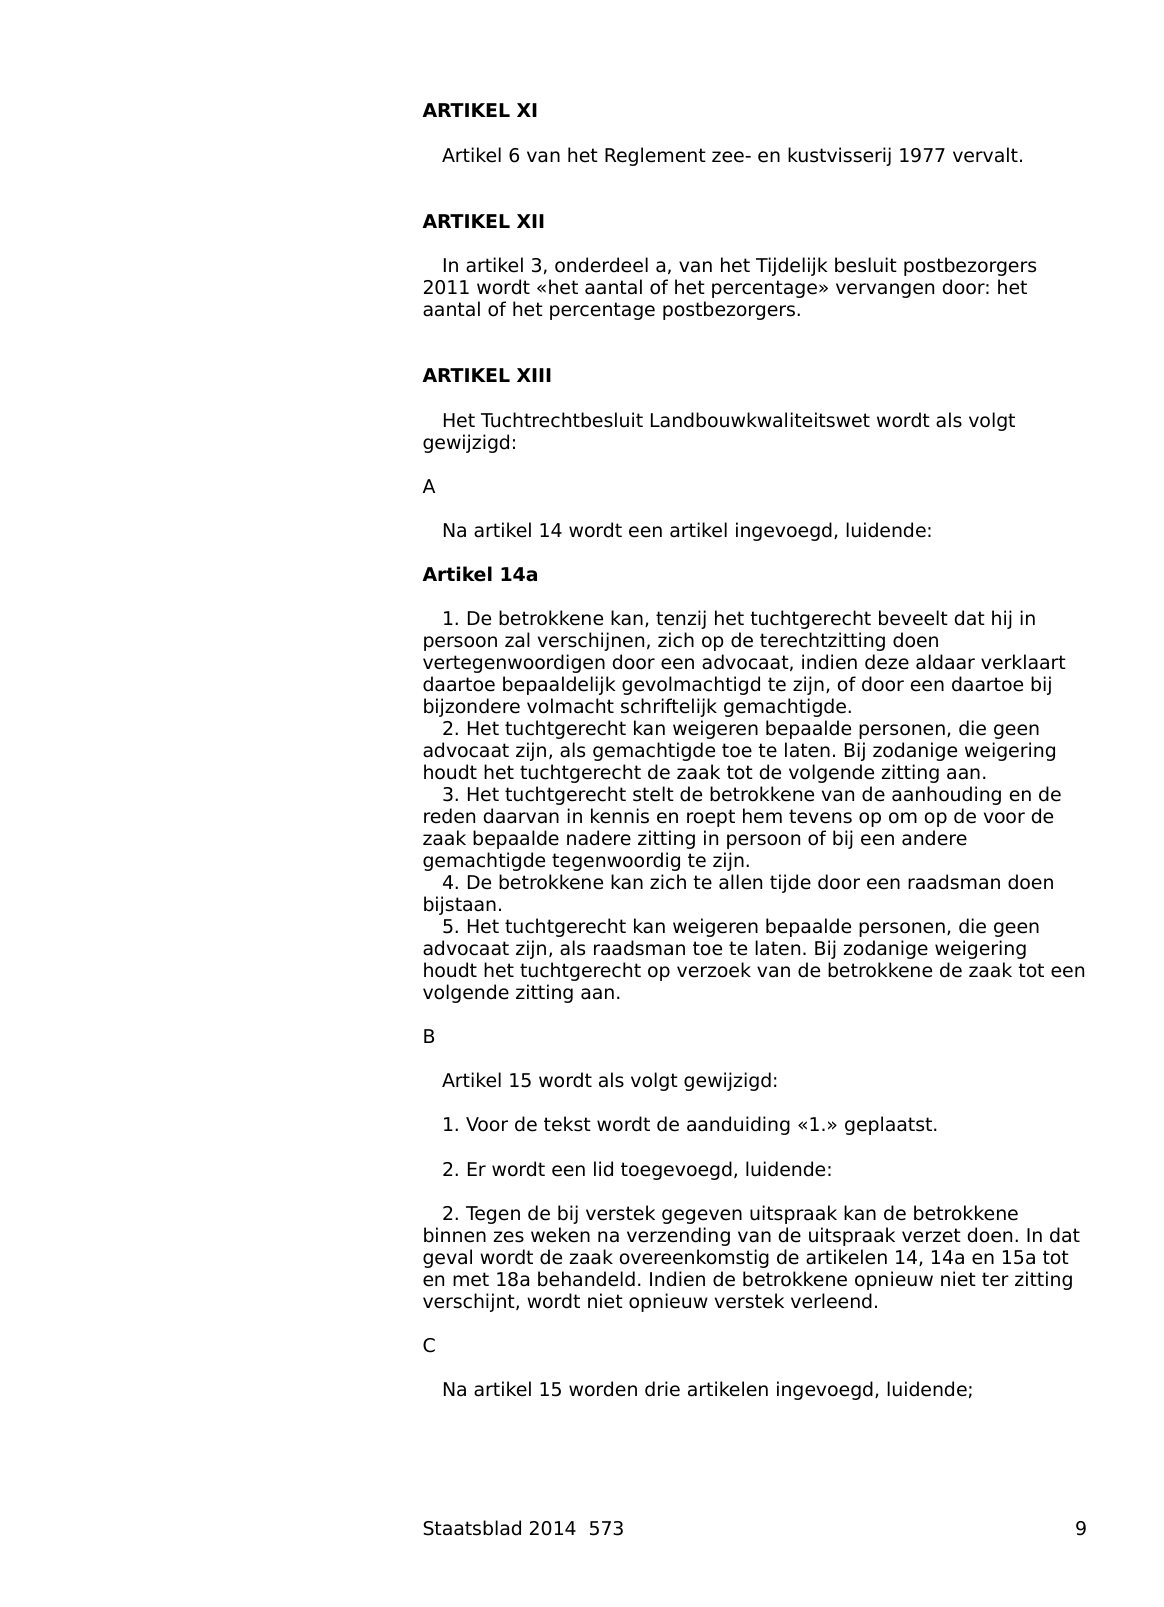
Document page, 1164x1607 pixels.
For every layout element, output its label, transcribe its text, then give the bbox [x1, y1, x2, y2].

text Het Tuchtrechtbesluit Landbouwkwaliteitswet wordt als volgt gewijzigd: [422, 409, 1087, 453]
text 5. Het tuchtgerecht kan weigeren bepaalde personen, die geen advocaat zijn, als raadsman toe te laten. Bij zodanige weigering houdt het tuchtgerecht op verzoek van de betrokkene de zaak tot een volgende zitting aan. [422, 916, 1087, 1004]
subtitle Artikel 14a [422, 564, 1087, 586]
text 3. Het tuchtgerecht stelt de betrokkene van de aanhouding en de reden daarvan in kennis en roept hem tevens op om op de voor de zaak bepaalde nadere zitting in persoon of bij een andere gemachtigde tegenwoordig te zijn. [422, 784, 1087, 872]
text Artikel 6 van het Reglement zee- en kustvisserij 1977 vervalt. [422, 144, 1087, 167]
subtitle ARTIKEL XII [422, 211, 1087, 233]
text 1. Voor de tekst wordt de aanduiding «1.» geplaatst. [422, 1114, 1087, 1136]
text 2. Het tuchtgerecht kan weigeren bepaalde personen, die geen advocaat zijn, als gemachtigde toe te laten. Bij zodanige weigering houdt het tuchtgerecht de zaak tot de volgende zitting aan. [422, 718, 1087, 784]
text Artikel 15 wordt als volgt gewijzigd: [422, 1070, 1087, 1092]
text C [422, 1335, 1087, 1357]
text B [422, 1026, 1087, 1048]
text In artikel 3, onderdeel a, van het Tijdelijk besluit postbezorgers 2011 wordt «het aantal of het percentage» vervangen door: het aantal of het percentage postbezorgers. [422, 255, 1087, 321]
subtitle ARTIKEL XI [422, 100, 1087, 122]
text Na artikel 15 worden drie artikelen ingevoegd, luidende; [422, 1379, 1087, 1401]
text 2. Tegen de bij verstek gegeven uitspraak kan de betrokkene binnen zes weken na verzending van de uitspraak verzet doen. In dat geval wordt de zaak overeenkomstig de artikelen 14, 14a en 15a tot en met 18a behandeld. Indien de betrokkene opnieuw niet ter zitting verschijnt, wordt niet opnieuw verstek verleend. [422, 1203, 1087, 1313]
text A [422, 476, 1087, 498]
text Na artikel 14 wordt een artikel ingevoegd, luidende: [422, 520, 1087, 542]
text 4. De betrokkene kan zich te allen tijde door een raadsman doen bijstaan. [422, 872, 1087, 916]
text 1. De betrokkene kan, tenzij het tuchtgerecht beveelt dat hij in persoon zal verschijnen, zich op de terechtzitting doen vertegenwoordigen door een advocaat, indien deze aldaar verklaart daartoe bepaaldelijk gevolmachtigd te zijn, of door een daartoe bij bijzondere volmacht schriftelijk gemachtigde. [422, 608, 1087, 718]
text 2. Er wordt een lid toegevoegd, luidende: [422, 1158, 1087, 1181]
subtitle ARTIKEL XIII [422, 365, 1087, 387]
